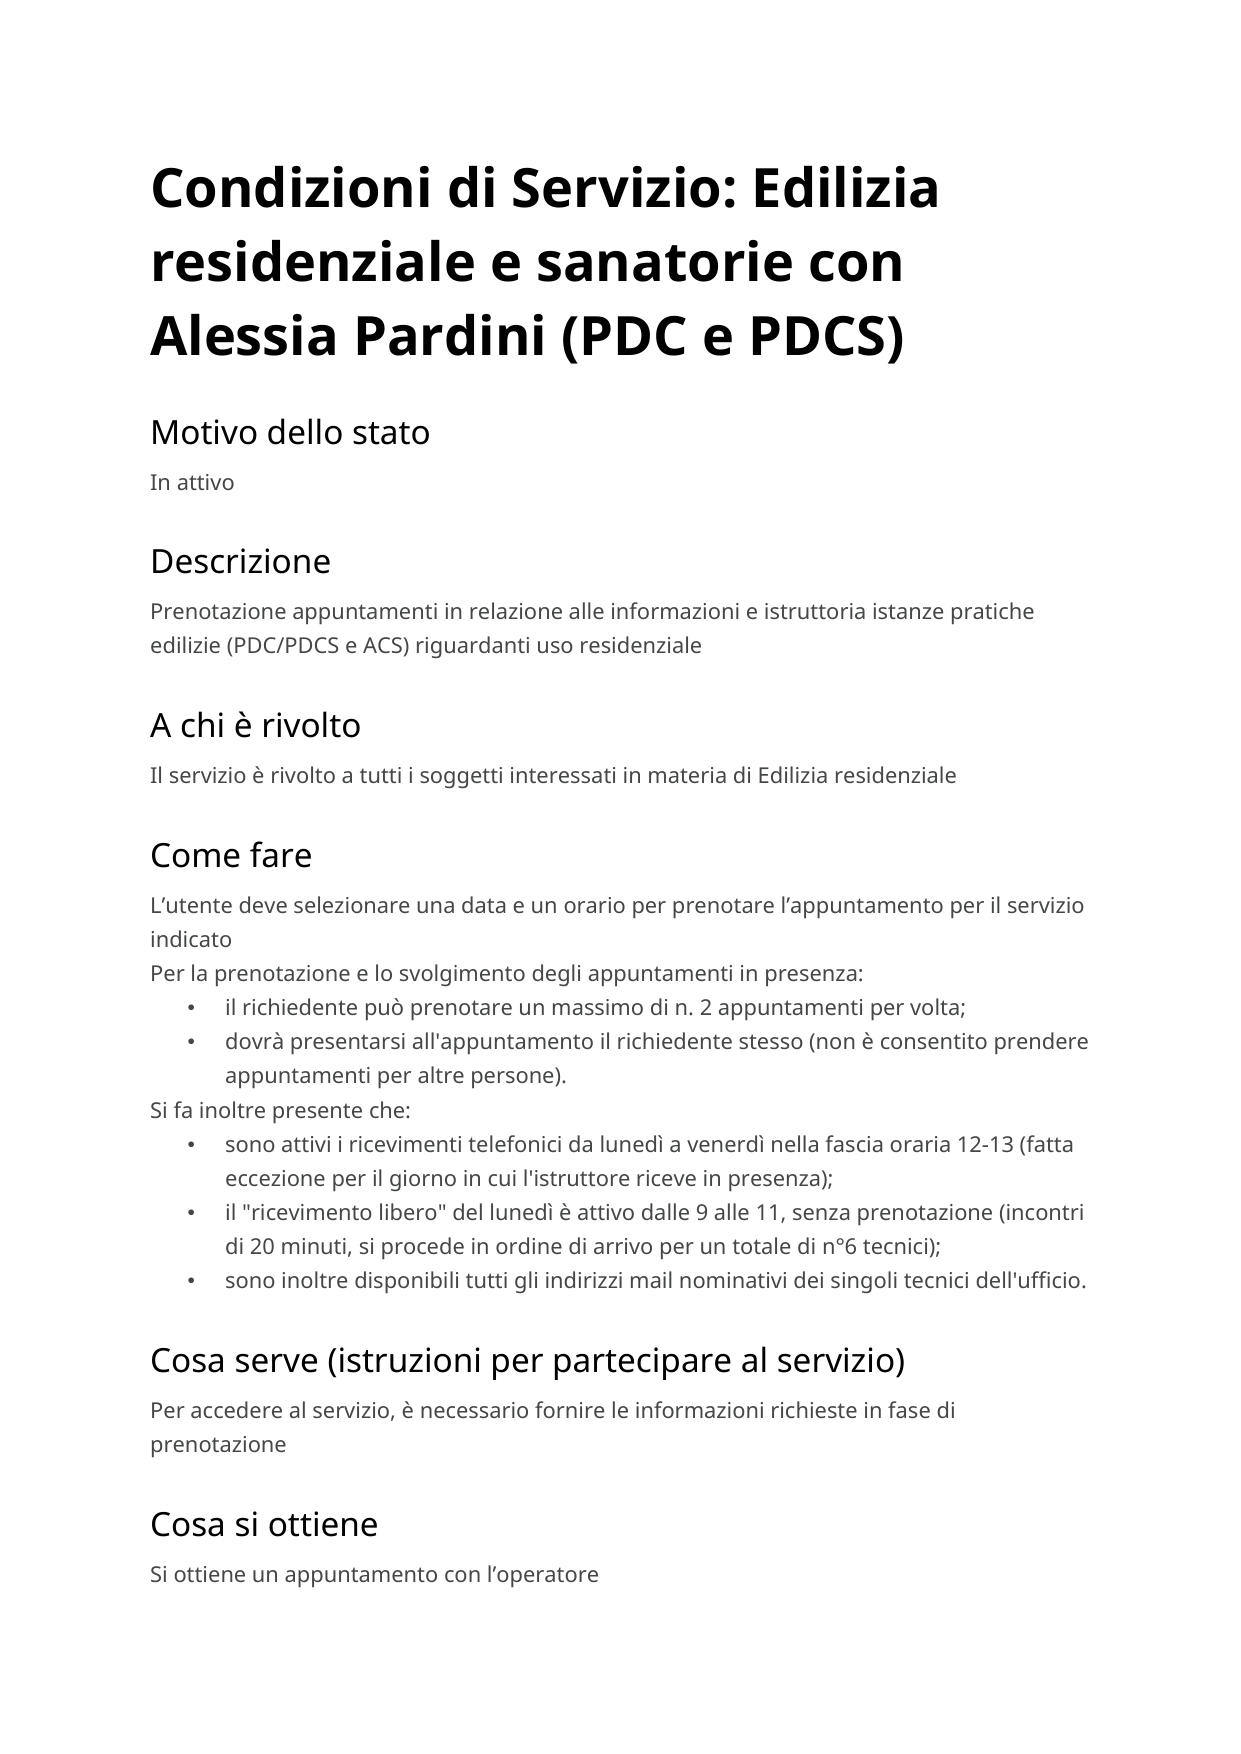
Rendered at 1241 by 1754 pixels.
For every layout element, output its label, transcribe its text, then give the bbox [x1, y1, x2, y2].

subtitle A chi è rivolto [150, 702, 1090, 747]
text Per accedere al servizio, è necessario fornire le informazioni richieste in fase di prenotazione [150, 1395, 1090, 1459]
text Prenotazione appuntamenti in relazione alle informazioni e istruttoria istanze pratiche edilizie (PDC/PDCS e ACS) riguardanti uso residenziale [150, 596, 1090, 660]
title Condizioni di Servizio: Edilizia residenziale e sanatorie con Alessia Pardini (PDC e PDCS) [150, 150, 1090, 371]
text Si fa inoltre presente che: [150, 1094, 1090, 1124]
list sono attivi i ricevimenti telefonici da lunedì a venerdì nella fascia oraria 12-13 (fatta eccezione per il giorno in cui l'istruttore riceve in presenza); [187, 1129, 1090, 1193]
text Si ottiene un appuntamento con l’operatore [150, 1559, 1090, 1588]
subtitle Descrizione [150, 538, 1090, 584]
subtitle Cosa si ottiene [150, 1501, 1090, 1546]
list dovrà presentarsi all'appuntamento il richiedente stesso (non è consentito prendere appuntamenti per altre persone). [187, 1026, 1090, 1090]
list il "ricevimento libero" del lunedì è attivo dalle 9 alle 11, senza prenotazione (incontri di 20 minuti, si procede in ordine di arrivo per un totale di n°6 tecnici); [187, 1197, 1090, 1261]
list il richiedente può prenotare un massimo di n. 2 appuntamenti per volta; [187, 992, 1090, 1022]
list sono inoltre disponibili tutti gli indirizzi mail nominativi dei singoli tecnici dell'ufficio. [187, 1265, 1090, 1295]
text Il servizio è rivolto a tutti i soggetti interessati in materia di Edilizia residenziale [150, 760, 1090, 790]
text In attivo [150, 467, 1090, 496]
text L’utente deve selezionare una data e un orario per prenotare l’appuntamento per il servizio indicato [150, 889, 1090, 953]
subtitle Motivo dello stato [150, 409, 1090, 454]
subtitle Come fare [150, 832, 1090, 877]
text Per la prenotazione e lo svolgimento degli appuntamenti in presenza: [150, 958, 1090, 988]
subtitle Cosa serve (istruzioni per partecipare al servizio) [150, 1337, 1090, 1382]
